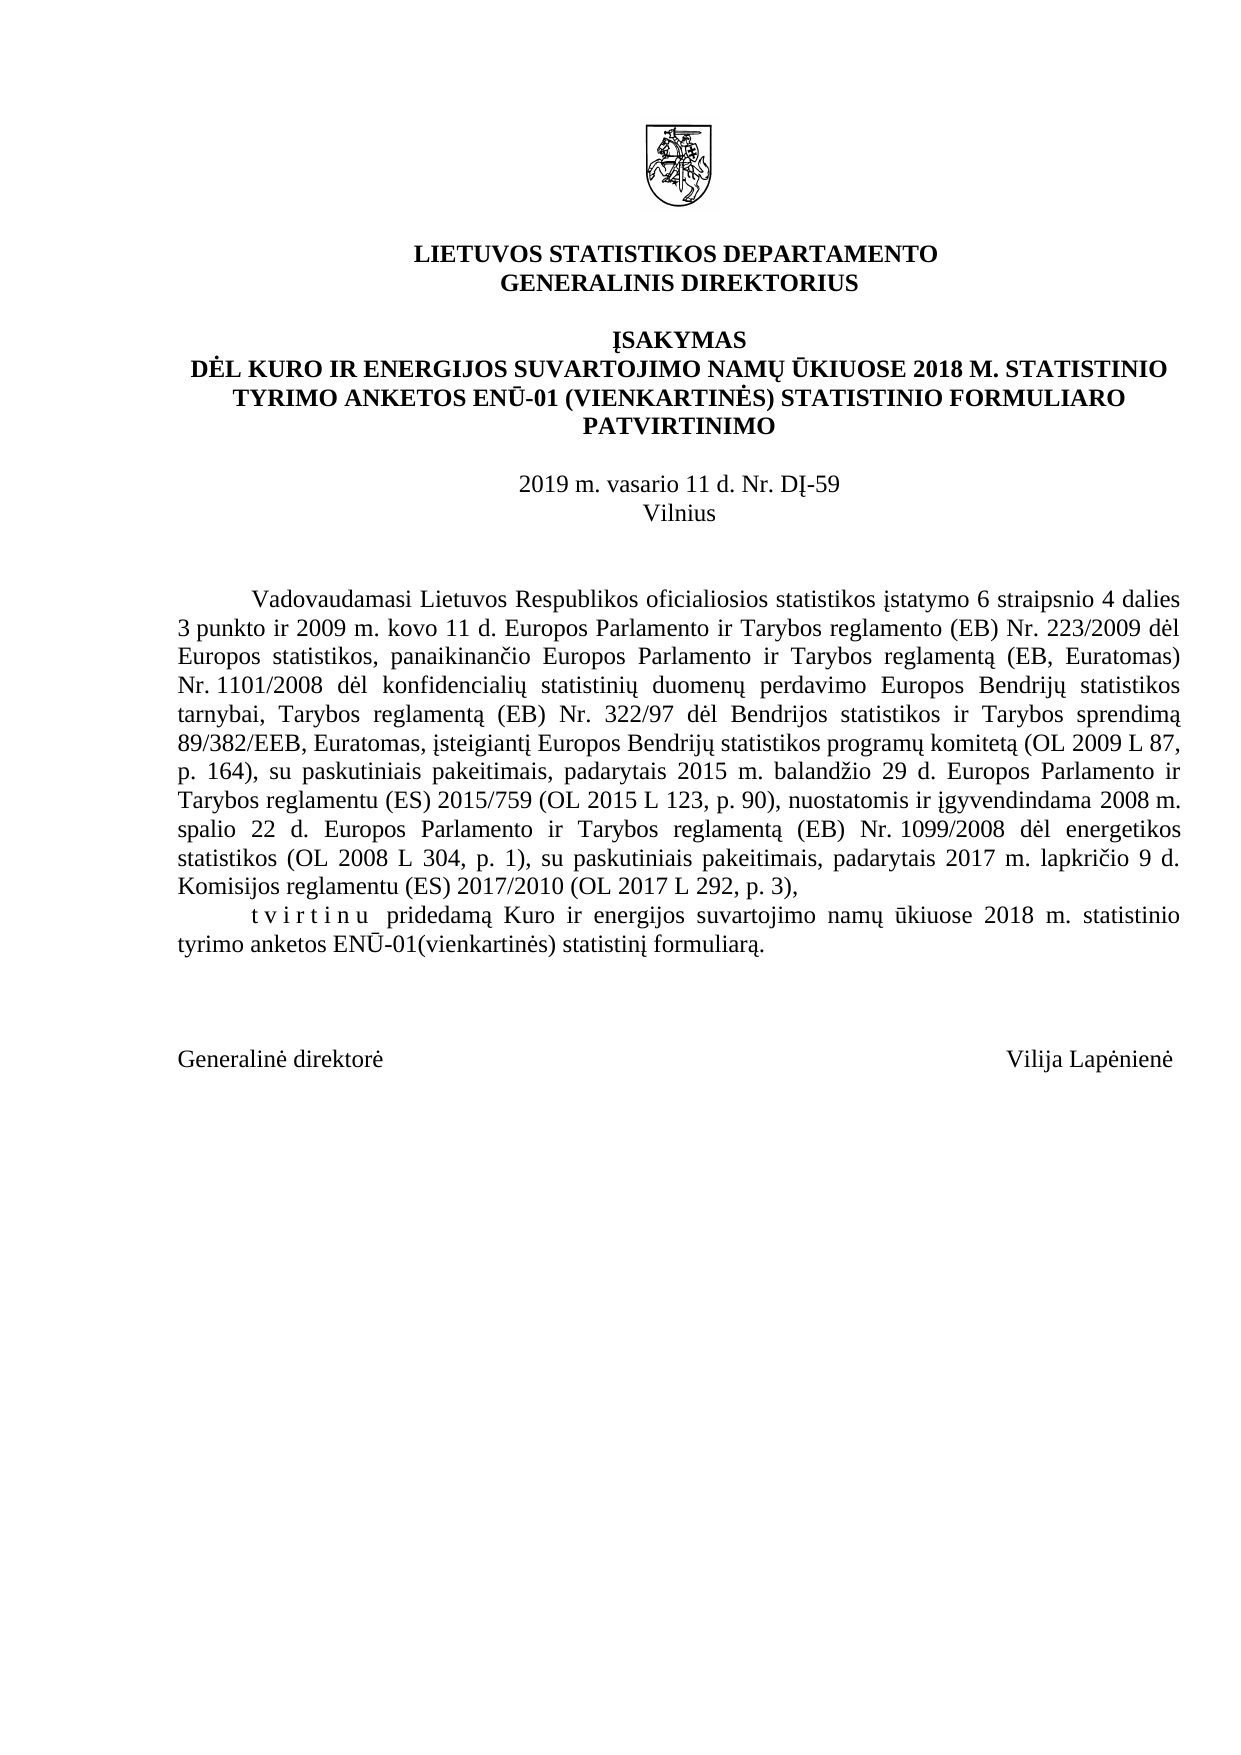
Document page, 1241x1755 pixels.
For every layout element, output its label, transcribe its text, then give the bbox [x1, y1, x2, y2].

text Generalinė direktorė Vilija Lapėnienė [177, 1044, 1181, 1073]
text DĖL KURO IR ENERGIJOS SUVARTOJIMO NAMŲ ŪKIUOSE 2018 M. STATISTINIO TYRIMO ANKETOS ENŪ-01 (VIENKARTINĖS) STATISTINIO FORMULIARO PATVIRTINIMO [177, 354, 1181, 440]
text LIETUVOS STATISTIKOS DEPARTAMENTO [177, 239, 1181, 268]
text Vadovaudamasi Lietuvos Respublikos oficialiosios statistikos įstatymo 6 straipsnio 4 dalies 3 punkto ir 2009 m. kovo 11 d. Europos Parlamento ir Tarybos reglamento (EB) Nr. 223/2009 dėl Europos statistikos, panaikinančio Europos Parlamento ir Tarybos reglamentą (EB, Euratomas) Nr. 1101/2008 dėl konfidencialių statistinių duomenų perdavimo Europos Bendrijų statistikos tarnybai, Tarybos reglamentą (EB) Nr. 322/97 dėl Bendrijos statistikos ir Tarybos sprendimą 89/382/EEB, Euratomas, įsteigiantį Europos Bendrijų statistikos programų komitetą (OL 2009 L 87, p. 164), su paskutiniais pakeitimais, padarytais 2015 m. balandžio 29 d. Europos Parlamento ir Tarybos reglamentu (ES) 2015/759 (OL 2015 L 123, p. 90), nuostatomis ir įgyvendindama 2008 m. spalio 22 d. Europos Parlamento ir Tarybos reglamentą (EB) Nr. 1099/2008 dėl energetikos statistikos (OL 2008 L 304, p. 1), su paskutiniais pakeitimais, padarytais 2017 m. lapkričio 9 d. Komisijos reglamentu (ES) 2017/2010 (OL 2017 L 292, p. 3), [177, 584, 1181, 900]
text Vilnius [177, 498, 1181, 526]
text tvirtinu pridedamą Kuro ir energijos suvartojimo namų ūkiuose 2018 m. statistinio tyrimo anketos ENŪ-01(vienkartinės) statistinį formuliarą. [177, 900, 1181, 958]
text ĮSAKYMAS [177, 325, 1181, 354]
text GENERALINIS DIREKTORIUS [177, 268, 1181, 296]
text 2019 m. vasario 11 d. Nr. DĮ-59 [177, 469, 1181, 498]
